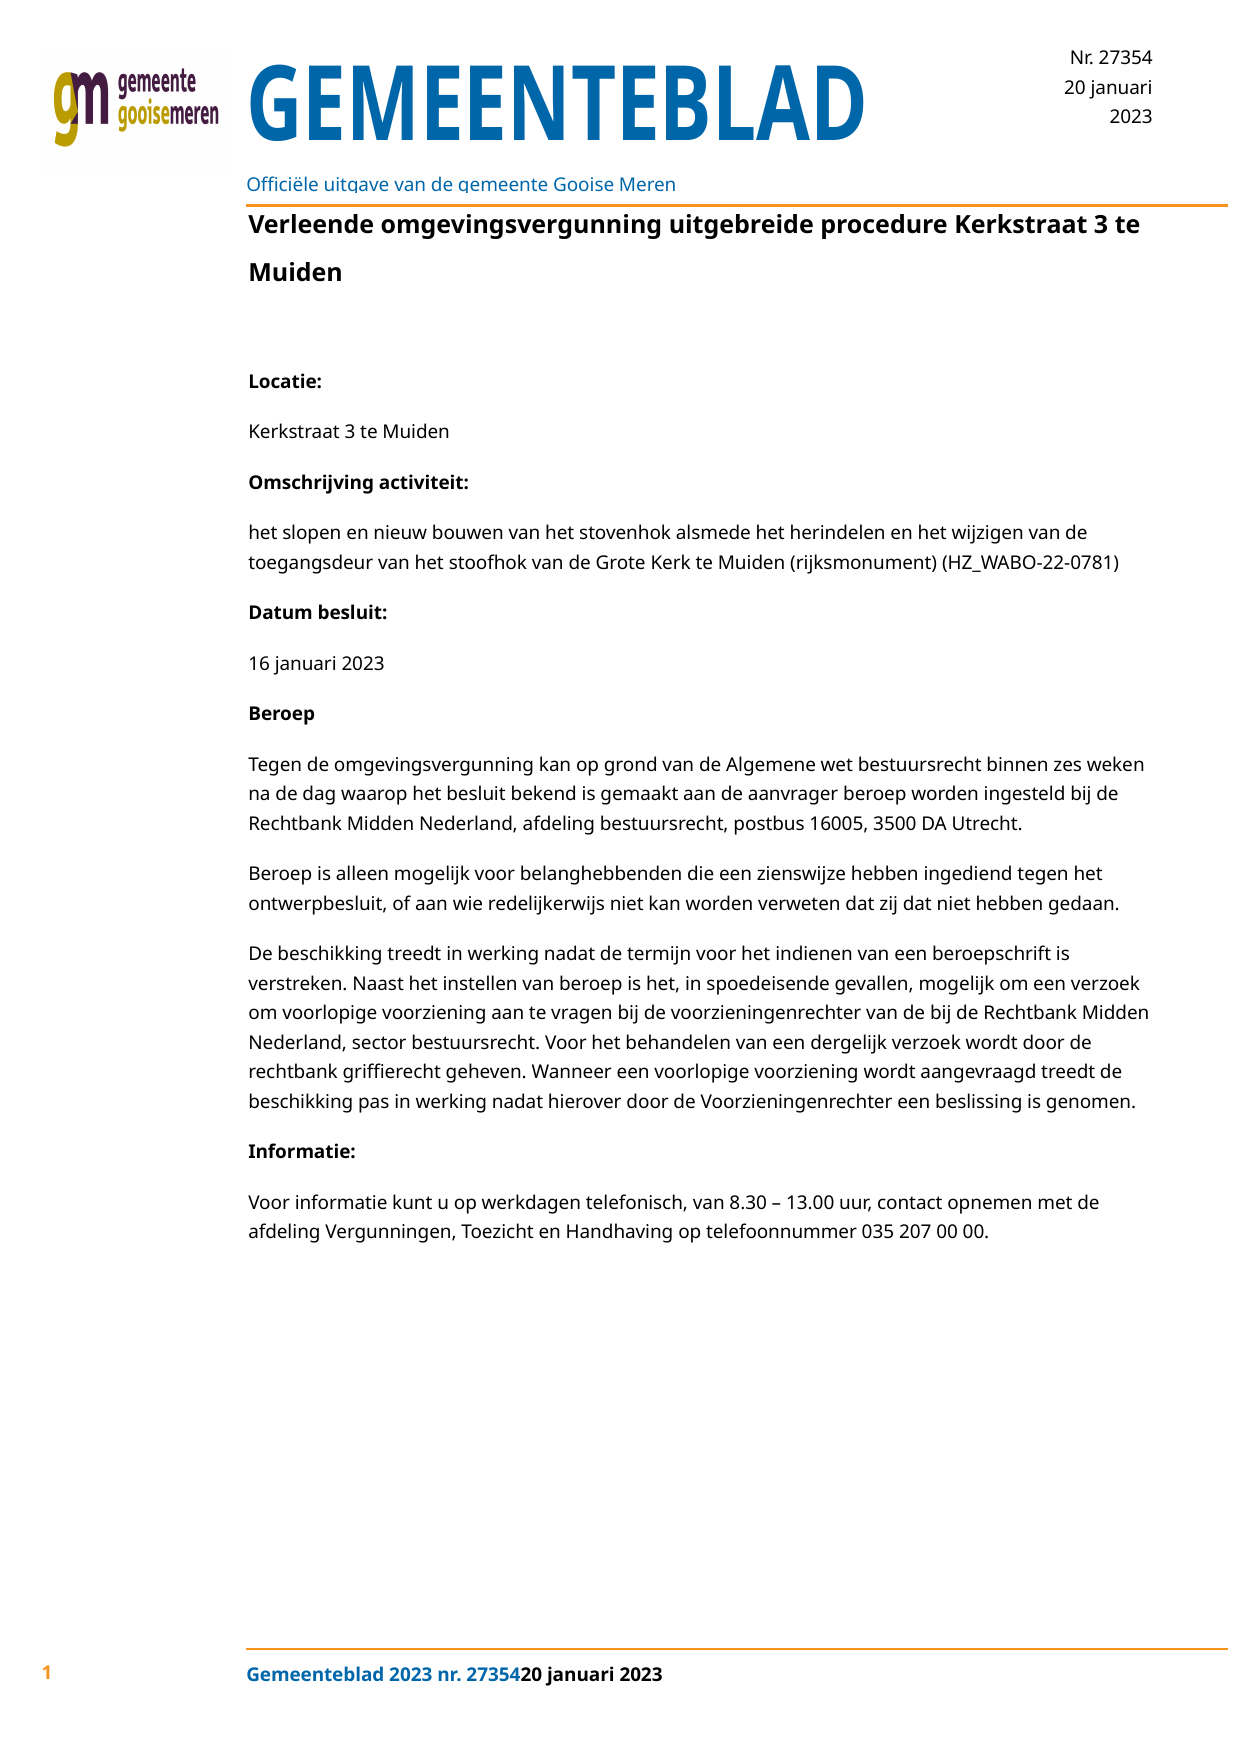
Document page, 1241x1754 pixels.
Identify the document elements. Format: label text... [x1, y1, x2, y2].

text Voor informatie kunt u op werkdagen telefonisch, van 8.30 – 13.00 uur, contact opnemen met de afdeling Vergunningen, Toezicht en Handhaving op telefoonnummer 035 207 00 00. [248, 1189, 1152, 1244]
text Beroep [248, 700, 1152, 726]
text Verleende omgevingsvergunning uitgebreide procedure Kerkstraat 3 te Muiden [248, 207, 1152, 288]
picture [41, 47, 231, 172]
text Informatie: [248, 1139, 1152, 1164]
text De beschikking treedt in werking nadat de termijn voor het indienen van een beroepschrift is verstreken. Naast het instellen van beroep is het, in spoedeisende gevallen, mogelijk om een verzoek om voorlopige voorziening aan te vragen bij de voorzieningenrechter van de bij de Rechtbank Midden Nederland, sector bestuursrecht. Voor het behandelen van een dergelijk verzoek wordt door de rechtbank griffierecht geheven. Wanneer een voorlopige voorziening wordt aangevraagd treedt de beschikking pas in werking nadat hierover door de Voorzieningenrechter een beslissing is genomen. [248, 940, 1152, 1114]
text Kerkstraat 3 te Muiden [248, 419, 1152, 444]
text 16 januari 2023 [248, 650, 1152, 676]
text Datum besluit: [248, 599, 1152, 625]
text Omschrijving activiteit: [248, 469, 1152, 495]
text het slopen en nieuw bouwen van het stovenhok alsmede het herindelen en het wijzigen van de toegangsdeur van het stoofhok van de Grote Kerk te Muiden (rijksmonument) (HZ_WABO-22-0781) [248, 519, 1152, 575]
text Locatie: [248, 368, 1152, 394]
text Beroep is alleen mogelijk voor belanghebbenden die een zienswijze hebben ingediend tegen het ontwerpbesluit, of aan wie redelijkerwijs niet kan worden verweten dat zij dat niet hebben gedaan. [248, 860, 1152, 916]
text Tegen de omgevingsvergunning kan op grond van de Algemene wet bestuursrecht binnen zes weken na de dag waarop het besluit bekend is gemaakt aan de aanvrager beroep worden ingesteld bij de Rechtbank Midden Nederland, afdeling bestuursrecht, postbus 16005, 3500 DA Utrecht. [248, 751, 1152, 836]
